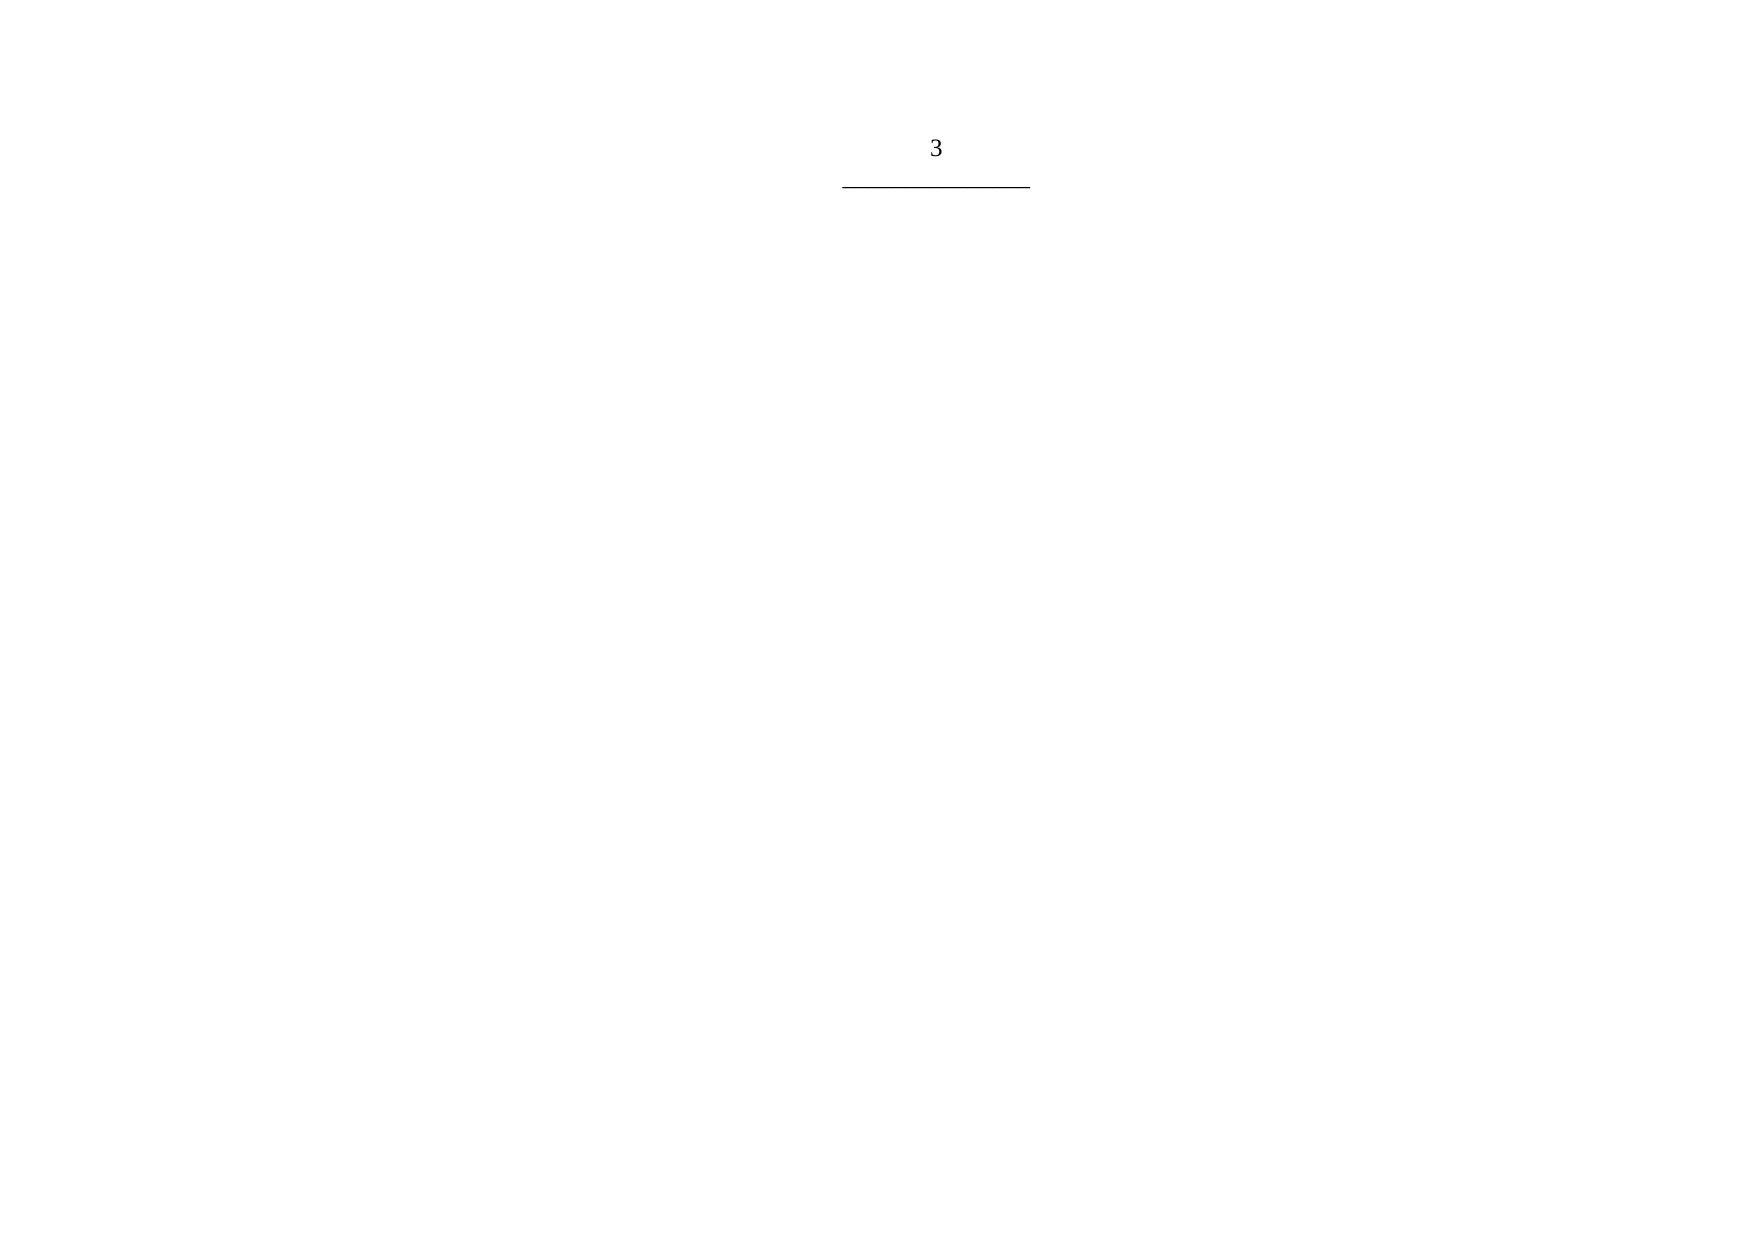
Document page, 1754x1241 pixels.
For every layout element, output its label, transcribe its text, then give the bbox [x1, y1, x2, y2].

text _______________ [177, 162, 1695, 191]
